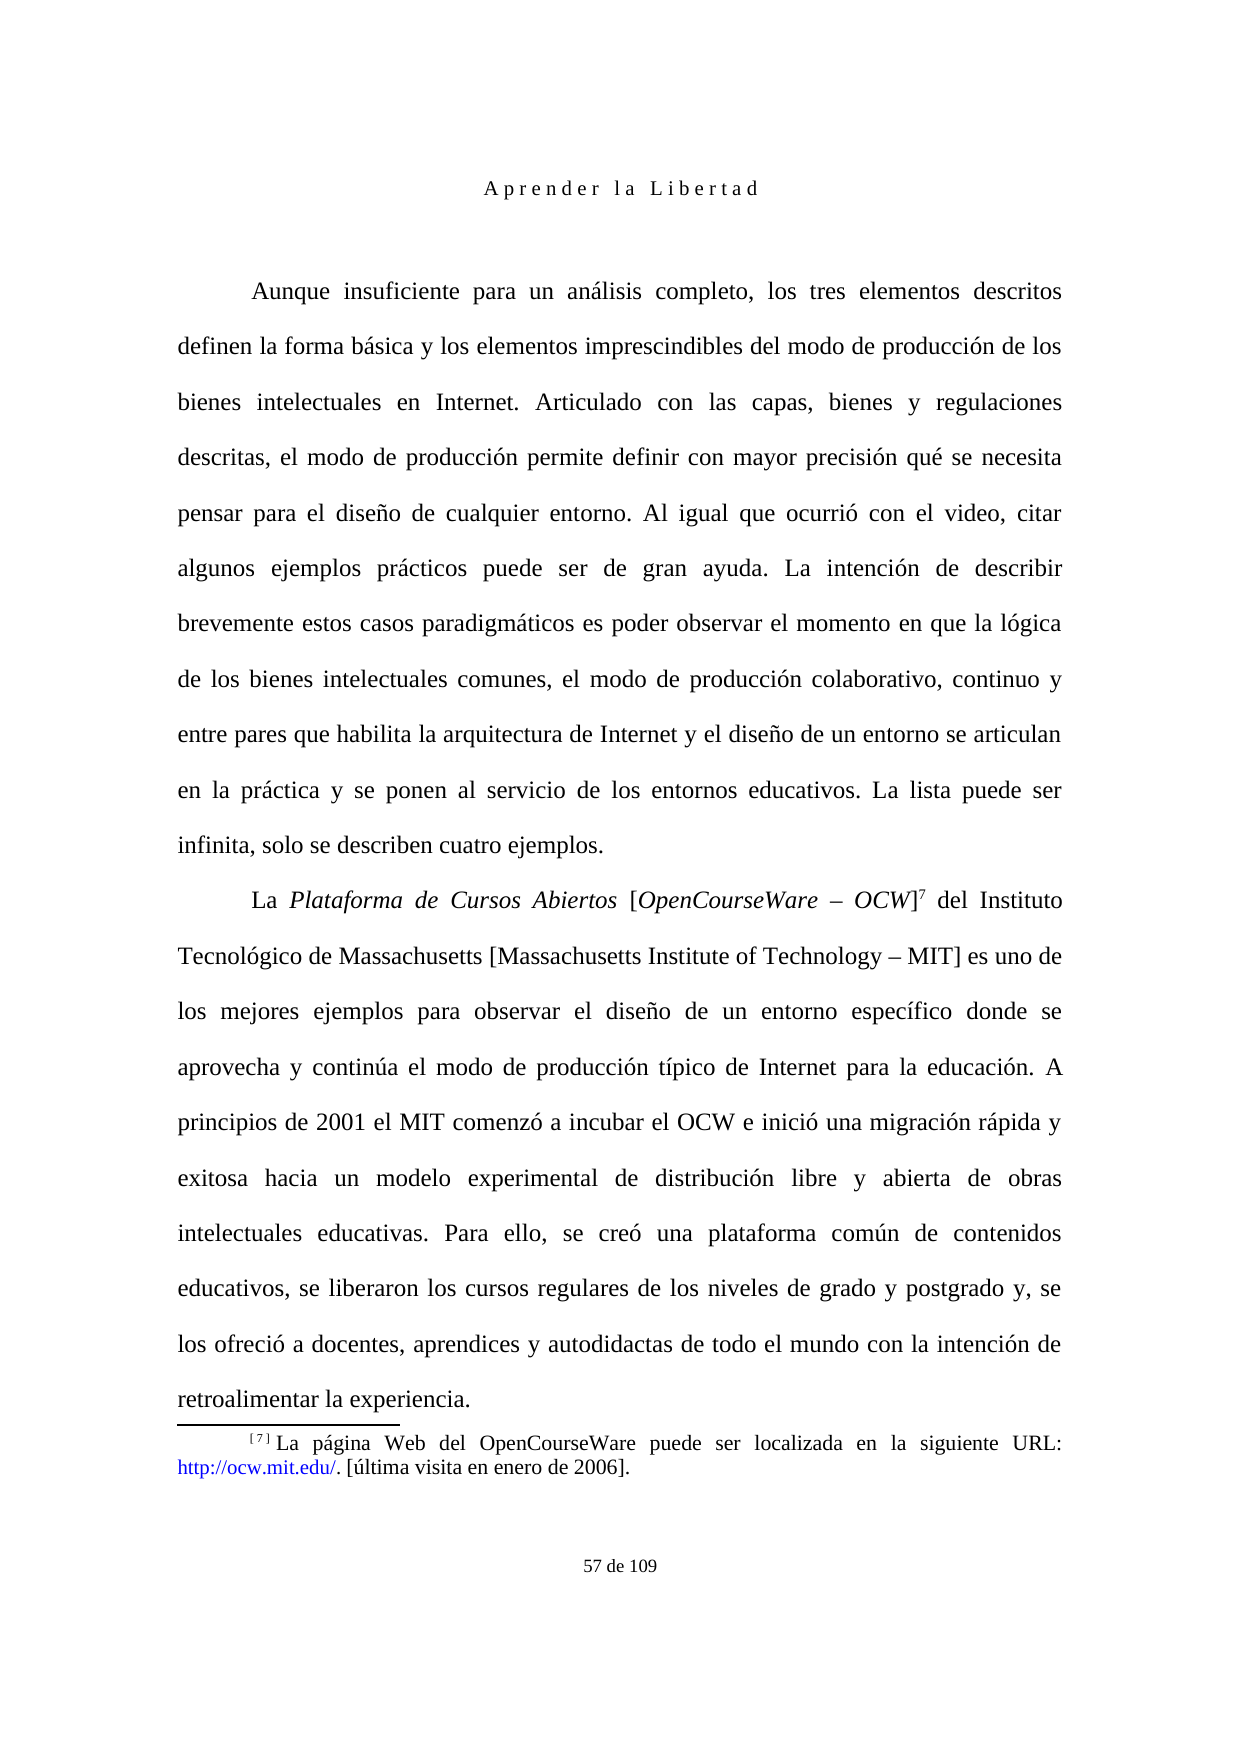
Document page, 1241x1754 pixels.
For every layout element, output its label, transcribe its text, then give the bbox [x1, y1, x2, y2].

text Aunque insuficiente para un análisis completo, los tres elementos descritos definen la forma básica y los elementos imprescindibles del modo de producción de los bienes intelectuales en Internet. Articulado con las capas, bienes y regulaciones descritas, el modo de producción permite definir con mayor precisión qué se necesita pensar para el diseño de cualquier entorno. Al igual que ocurrió con el video, citar algunos ejemplos prácticos puede ser de gran ayuda. La intención de describir brevemente estos casos paradigmáticos es poder observar el momento en que la lógica de los bienes intelectuales comunes, el modo de producción colaborativo, continuo y entre pares que habilita la arquitectura de Internet y el diseño de un entorno se articulan en la práctica y se ponen al servicio de los entornos educativos. La lista puede ser infinita, solo se describen cuatro ejemplos. [177, 277, 1063, 859]
text La página Web del OpenCourseWare puede ser localizada en la siguiente URL: http://ocw.mit.edu/. [última visita en enero de 2006]. [177, 1431, 1063, 1479]
text La Plataforma de Cursos Abiertos [OpenCourseWare – OCW] del Instituto Tecnológico de Massachusetts [Massachusetts Institute of Technology – MIT] es uno de los mejores ejemplos para observar el diseño de un entorno específico donde se aprovecha y continúa el modo de producción típico de Internet para la educación. A principios de 2001 el MIT comenzó a incubar el OCW e inició una migración rápida y exitosa hacia un modelo experimental de distribución libre y abierta de obras intelectuales educativas. Para ello, se creó una plataforma común de contenidos educativos, se liberaron los cursos regulares de los niveles de grado y postgrado y, se los ofreció a docentes, aprendices y autodidactas de todo el mundo con la intención de retroalimentar la experiencia. [177, 887, 1063, 1413]
